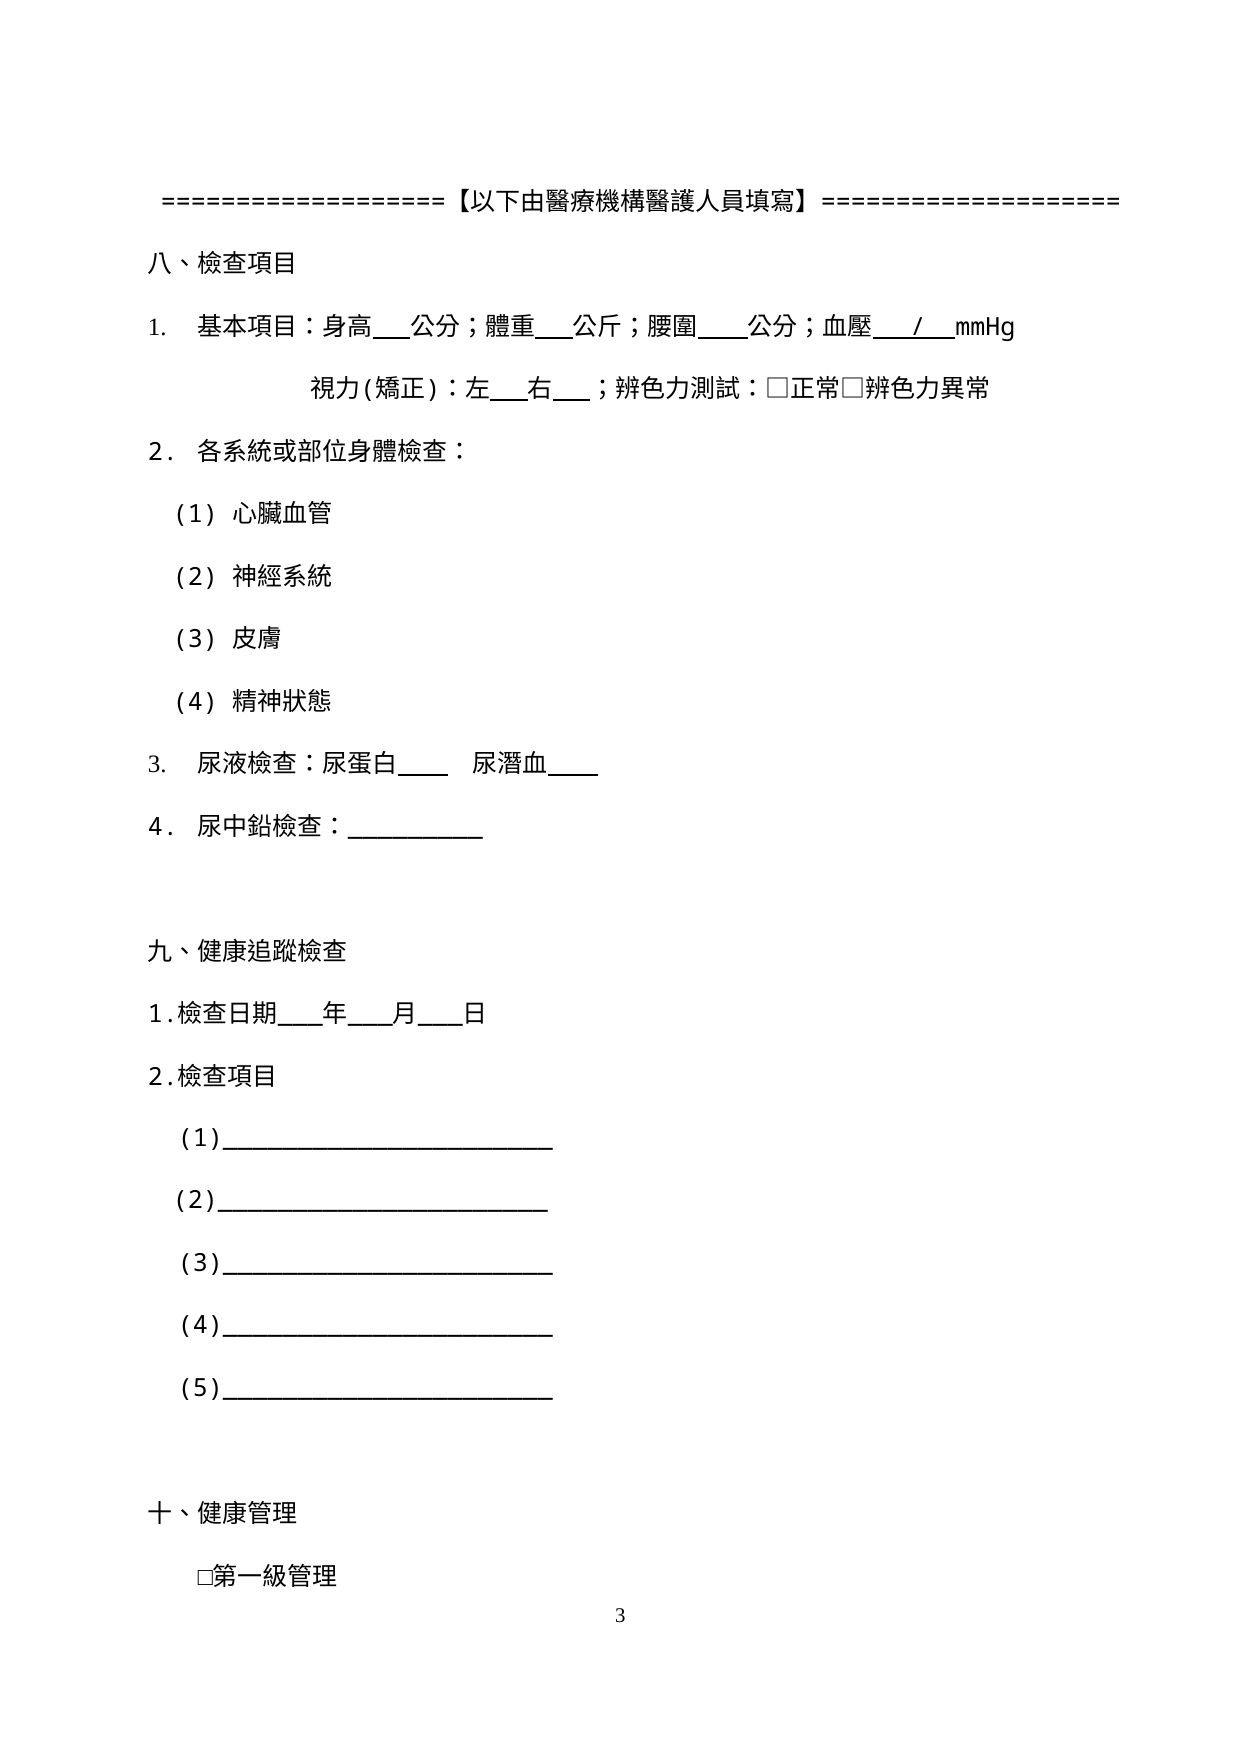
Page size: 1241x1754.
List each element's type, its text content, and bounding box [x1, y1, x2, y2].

text 視力(矯正)：左 右 ；辨色力測試：□正常□辨色力異常 [148, 345, 1133, 407]
text 九、健康追蹤檢查 [148, 907, 1133, 970]
text (2)______________________ [148, 1157, 1133, 1220]
text (5)______________________ [148, 1345, 1133, 1407]
text (3) 皮膚 [148, 595, 1133, 657]
text (2) 神經系統 [148, 532, 1133, 595]
text (3)______________________ [148, 1220, 1133, 1282]
text 十、健康管理 [148, 1470, 1133, 1532]
list 尿液檢查：尿蛋白 尿潛血 [148, 720, 1133, 782]
text ===================【以下由醫療機構醫護人員填寫】==================== [148, 157, 1133, 220]
list 各系統或部位身體檢查： [148, 407, 1133, 470]
text 八、檢查項目 [148, 220, 1133, 282]
text □第一級管理 [148, 1532, 1133, 1595]
text (4) 精神狀態 [148, 657, 1133, 720]
text (1) 心臟血管 [148, 470, 1133, 532]
text 1.檢查日期___年___月___日 [148, 970, 1133, 1032]
text 2.檢查項目 [148, 1032, 1133, 1095]
list 基本項目：身高 公分；體重 公斤；腰圍 公分；血壓 / mmHg [148, 282, 1133, 345]
text (4)______________________ [148, 1282, 1133, 1345]
list 尿中鉛檢查：_________ [148, 782, 1133, 845]
text (1)______________________ [148, 1095, 1133, 1157]
